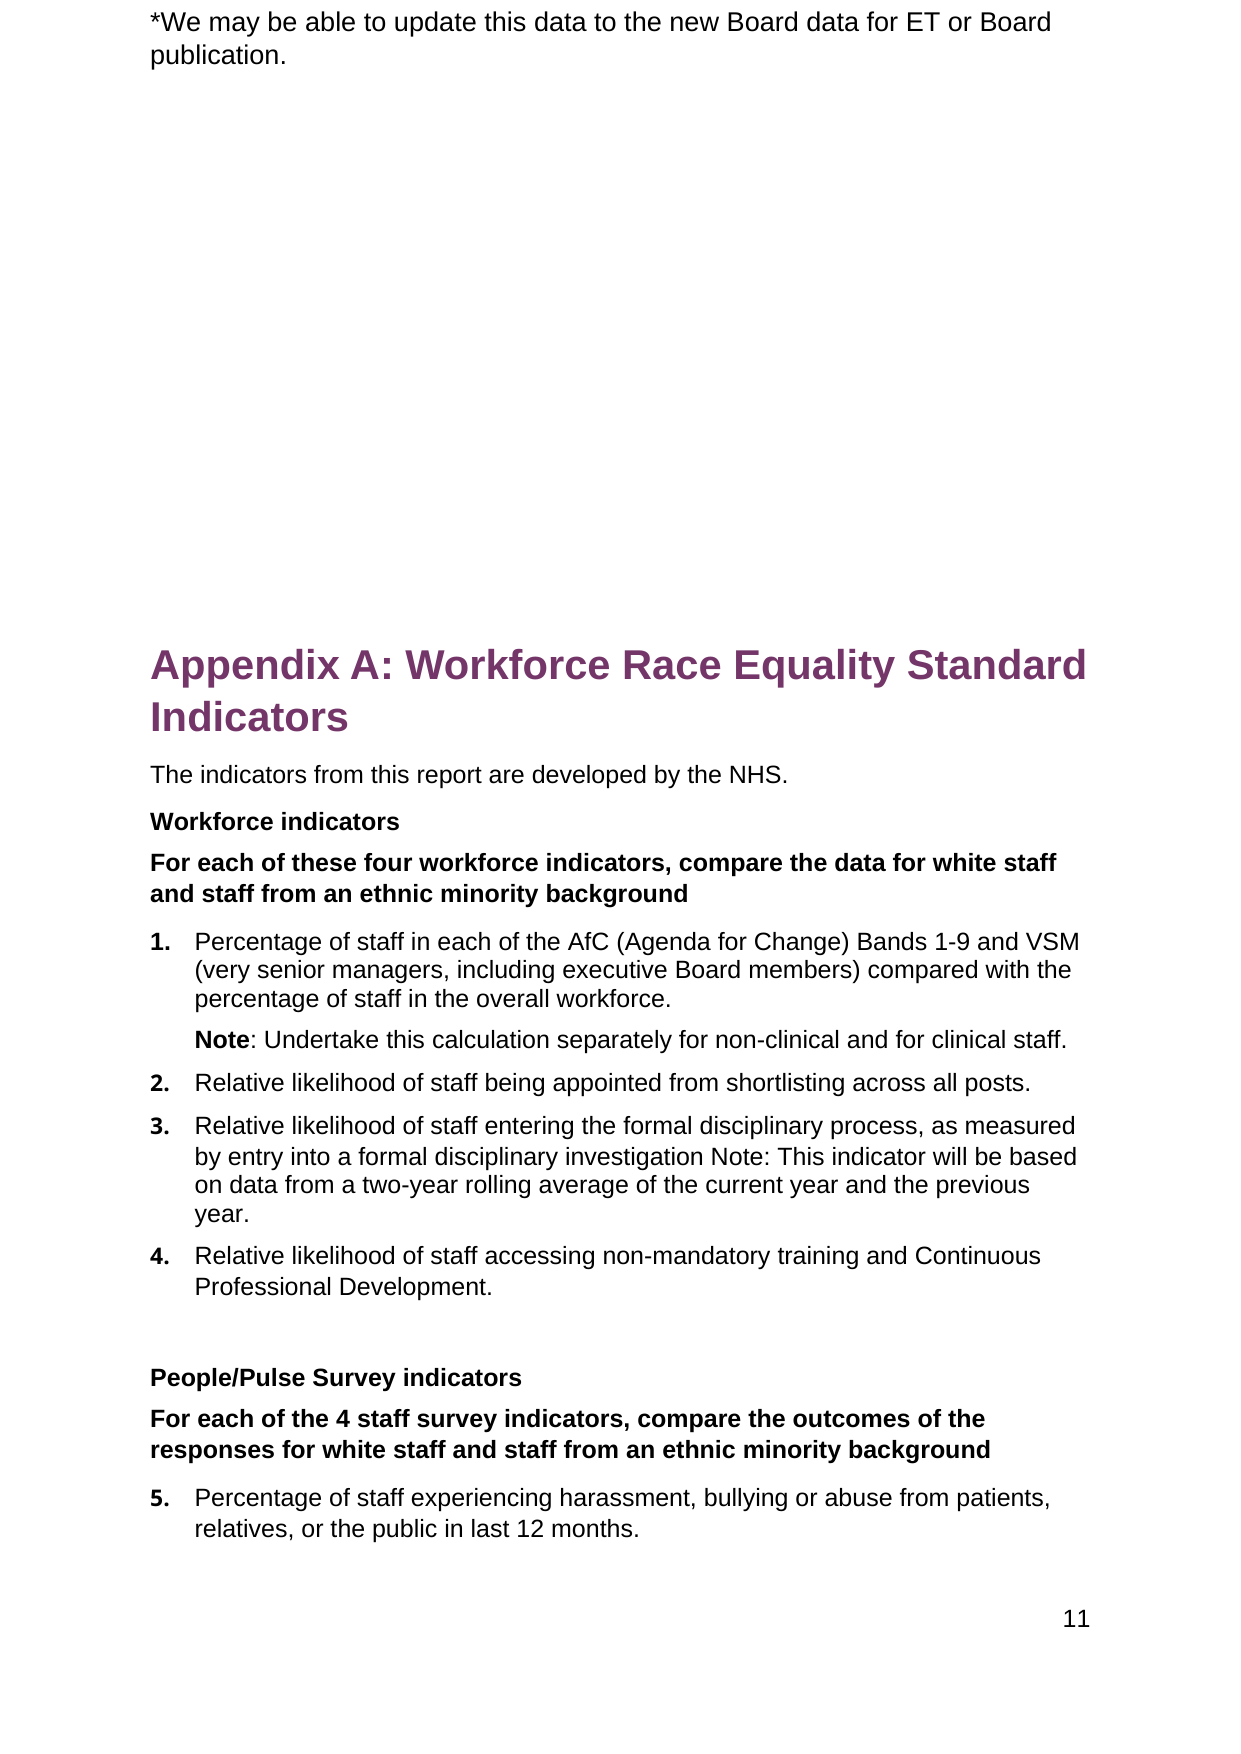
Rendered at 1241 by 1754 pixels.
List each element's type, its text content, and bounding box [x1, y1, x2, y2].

text The indicators from this report are developed by the NHS. [150, 760, 1090, 788]
list Relative likelihood of staff being appointed from shortlisting across all posts. [150, 1067, 1090, 1098]
list Percentage of staff in each of the AfC (Agenda for Change) Bands 1-9 and VSM (very senior managers, including executive Board members) compared with the percentage of staff in the overall workforce. [150, 927, 1090, 1013]
text Workforce indicators [150, 807, 1090, 836]
list Relative likelihood of staff accessing non-mandatory training and Continuous Professional Development. [150, 1240, 1090, 1300]
text For each of the 4 staff survey indicators, compare the outcomes of the responses for white staff and staff from an ethnic minority background [150, 1404, 1090, 1464]
text Note: Undertake this calculation separately for non-clinical and for clinical staff. [194, 1025, 1090, 1054]
list Percentage of staff experiencing harassment, bullying or abuse from patients, relatives, or the public in last 12 months. [150, 1482, 1090, 1542]
text People/Pulse Survey indicators [150, 1363, 1090, 1392]
text Appendix A: Workforce Race Equality Standard Indicators [150, 641, 1090, 740]
list Relative likelihood of staff entering the formal disciplinary process, as measured by entry into a formal disciplinary investigation Note: This indicator will be based on data from a two-year rolling average of the current year and the previous year. [150, 1110, 1090, 1228]
text *We may be able to update this data to the new Board data for ET or Board publication. [150, 6, 1090, 71]
text For each of these four workforce indicators, compare the data for white staff and staff from an ethnic minority background [150, 848, 1090, 908]
